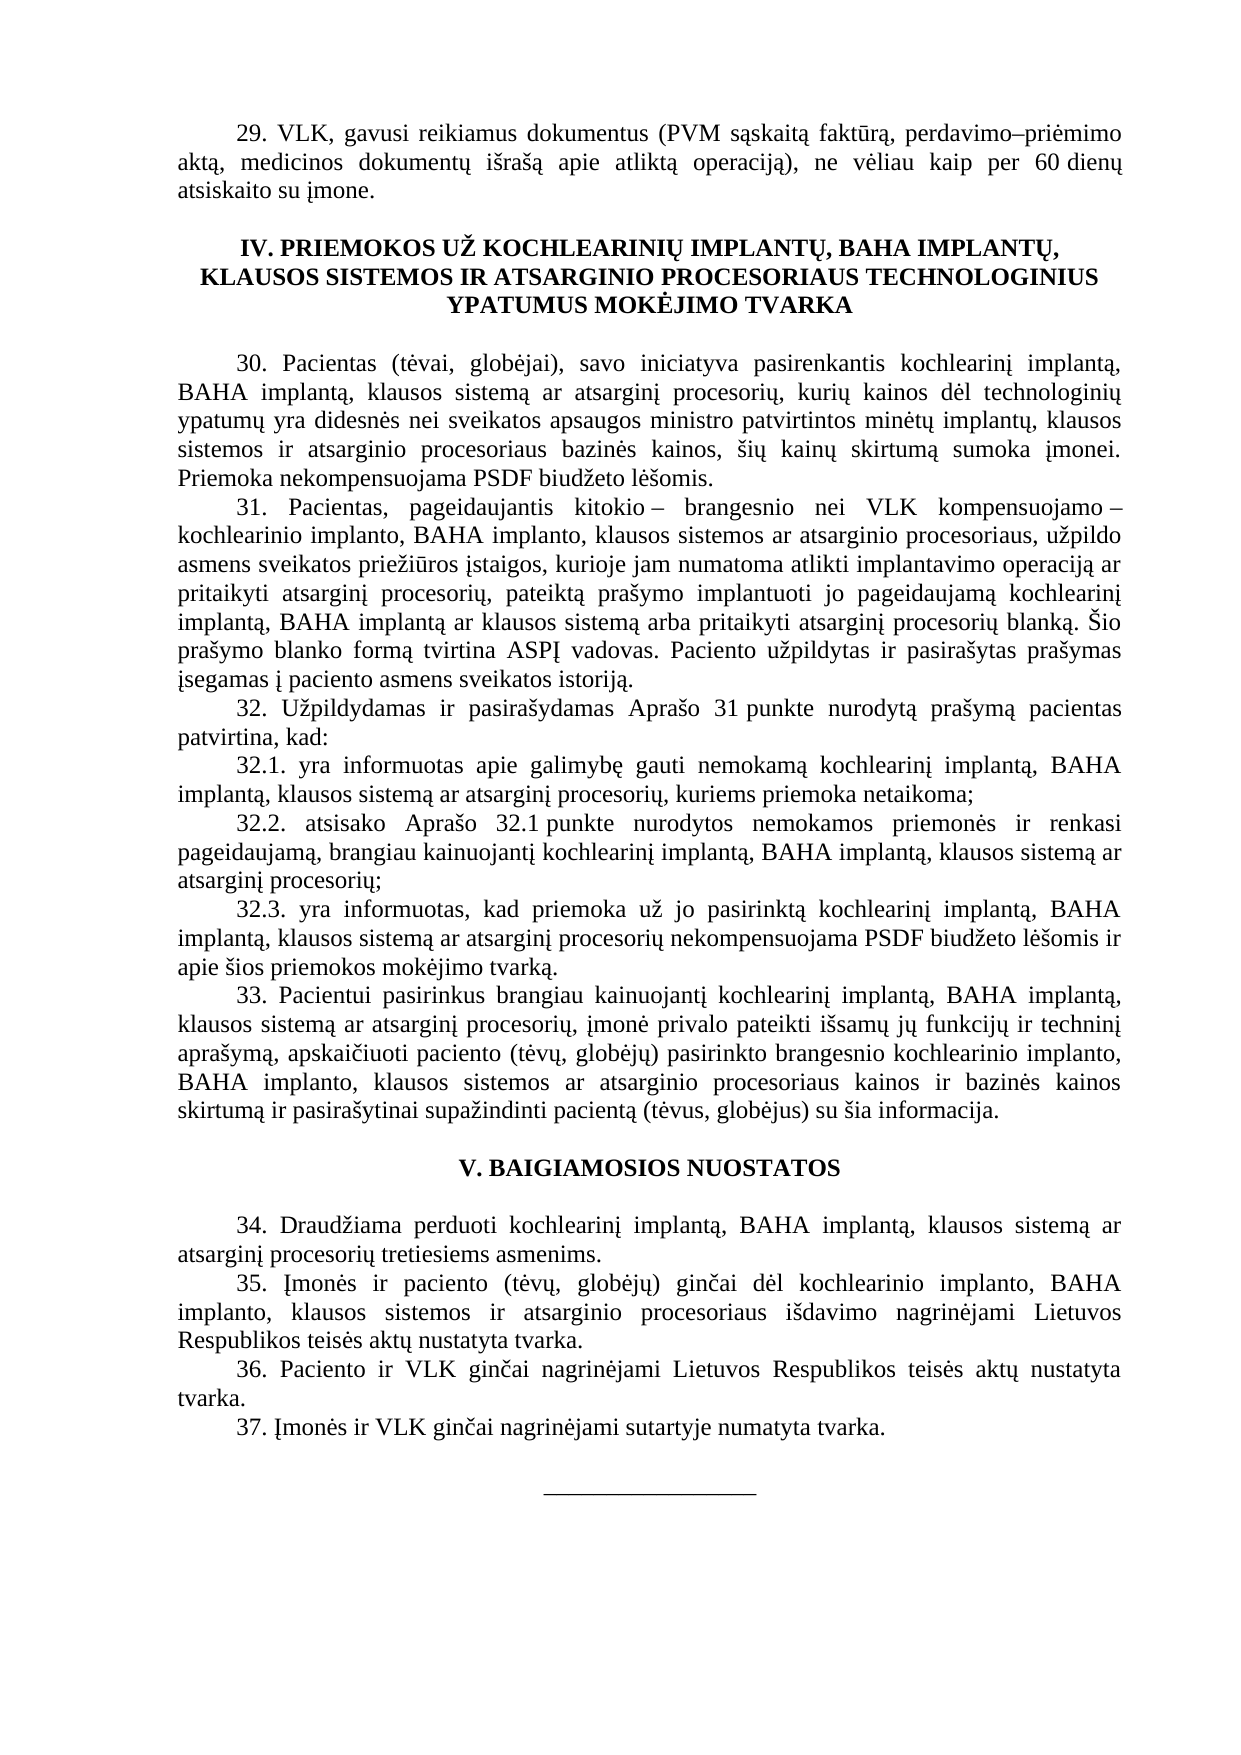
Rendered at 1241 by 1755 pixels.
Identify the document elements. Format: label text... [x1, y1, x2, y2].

text 32.2. atsisako Aprašo 32.1 punkte nurodytos nemokamos priemonės ir renkasi pageidaujamą, brangiau kainuojantį kochlearinį implantą, BAHA implantą, klausos sistemą ar atsarginį procesorių; [177, 808, 1122, 894]
text 29. VLK, gavusi reikiamus dokumentus (PVM sąskaitą faktūrą, perdavimo–priėmimo aktą, medicinos dokumentų išrašą apie atliktą operaciją), ne vėliau kaip per 60 dienų atsiskaito su įmone. [177, 118, 1122, 204]
text 32. Užpildydamas ir pasirašydamas Aprašo 31 punkte nurodytą prašymą pacientas patvirtina, kad: [177, 693, 1122, 751]
text 32.3. yra informuotas, kad priemoka už jo pasirinktą kochlearinį implantą, BAHA implantą, klausos sistemą ar atsarginį procesorių nekompensuojama PSDF biudžeto lėšomis ir apie šios priemokos mokėjimo tvarką. [177, 894, 1122, 981]
text IV. PRIEMOKOS UŽ KOCHLEARINIŲ IMPLANTŲ, BAHA IMPLANTŲ, KLAUSOS SISTEMOS IR ATSARGINIO PROCESORIAUS TECHNOLOGINIUS YPATUMUS MOKĖJIMO TVARKA [177, 233, 1122, 319]
text 36. Paciento ir VLK ginčai nagrinėjami Lietuvos Respublikos teisės aktų nustatyta tvarka. [177, 1354, 1122, 1412]
text 30. Pacientas (tėvai, globėjai), savo iniciatyva pasirenkantis kochlearinį implantą, BAHA implantą, klausos sistemą ar atsarginį procesorių, kurių kainos dėl technologinių ypatumų yra didesnės nei sveikatos apsaugos ministro patvirtintos minėtų implantų, klausos sistemos ir atsarginio procesoriaus bazinės kainos, šių kainų skirtumą sumoka įmonei. Priemoka nekompensuojama PSDF biudžeto lėšomis. [177, 348, 1122, 492]
text _________________ [177, 1469, 1122, 1498]
text 35. Įmonės ir paciento (tėvų, globėjų) ginčai dėl kochlearinio implanto, BAHA implanto, klausos sistemos ir atsarginio procesoriaus išdavimo nagrinėjami Lietuvos Respublikos teisės aktų nustatyta tvarka. [177, 1268, 1122, 1354]
text 33. Pacientui pasirinkus brangiau kainuojantį kochlearinį implantą, BAHA implantą, klausos sistemą ar atsarginį procesorių, įmonė privalo pateikti išsamų jų funkcijų ir techninį aprašymą, apskaičiuoti paciento (tėvų, globėjų) pasirinkto brangesnio kochlearinio implanto, BAHA implanto, klausos sistemos ar atsarginio procesoriaus kainos ir bazinės kainos skirtumą ir pasirašytinai supažindinti pacientą (tėvus, globėjus) su šia informacija. [177, 981, 1122, 1124]
text 34. Draudžiama perduoti kochlearinį implantą, BAHA implantą, klausos sistemą ar atsarginį procesorių tretiesiems asmenims. [177, 1211, 1122, 1268]
text 32.1. yra informuotas apie galimybę gauti nemokamą kochlearinį implantą, BAHA implantą, klausos sistemą ar atsarginį procesorių, kuriems priemoka netaikoma; [177, 751, 1122, 808]
text V. BAIGIAMOSIOS NUOSTATOS [177, 1153, 1122, 1182]
text 37. Įmonės ir VLK ginčai nagrinėjami sutartyje numatyta tvarka. [177, 1412, 1122, 1441]
text 31. Pacientas, pageidaujantis kitokio – brangesnio nei VLK kompensuojamo – kochlearinio implanto, BAHA implanto, klausos sistemos ar atsarginio procesoriaus, užpildo asmens sveikatos priežiūros įstaigos, kurioje jam numatoma atlikti implantavimo operaciją ar pritaikyti atsarginį procesorių, pateiktą prašymo implantuoti jo pageidaujamą kochlearinį implantą, BAHA implantą ar klausos sistemą arba pritaikyti atsarginį procesorių blanką. Šio prašymo blanko formą tvirtina ASPĮ vadovas. Paciento užpildytas ir pasirašytas prašymas įsegamas į paciento asmens sveikatos istoriją. [177, 492, 1122, 693]
